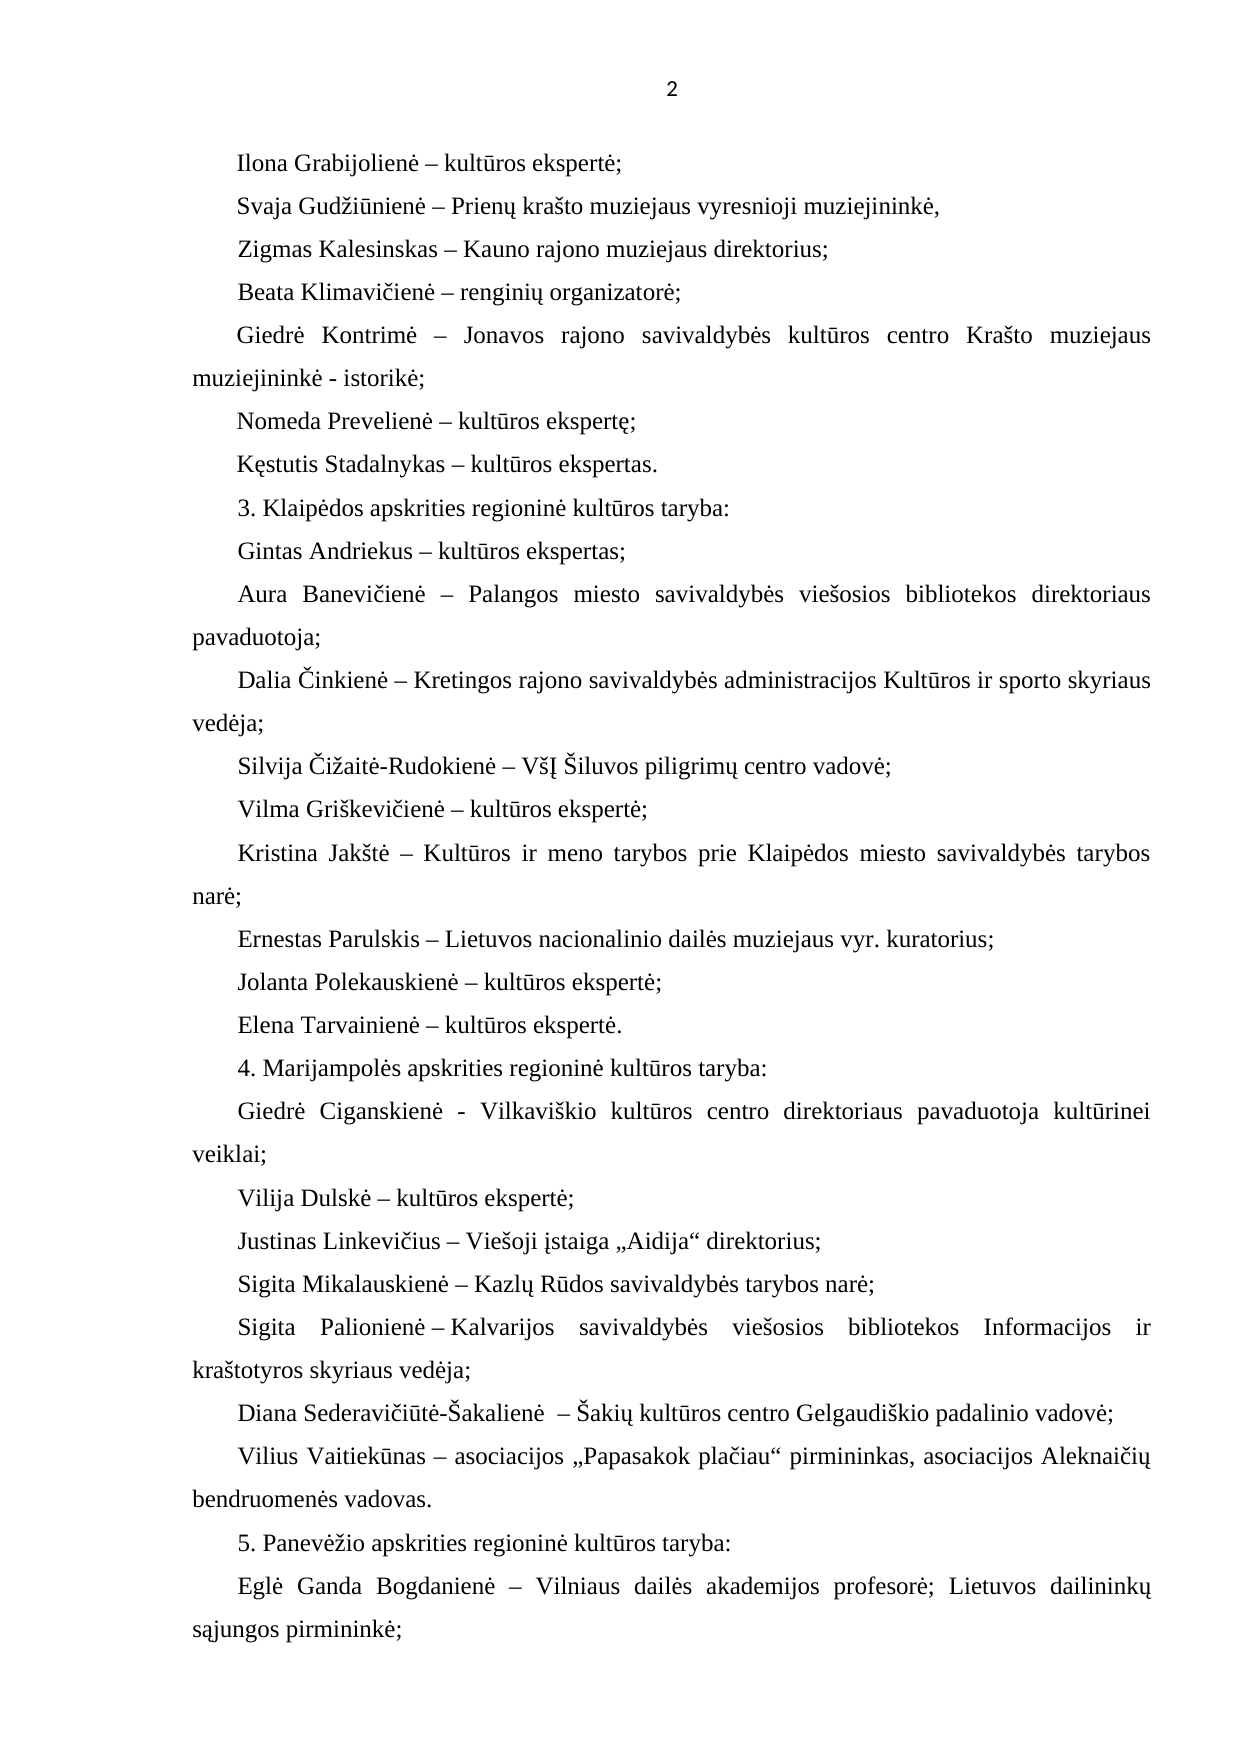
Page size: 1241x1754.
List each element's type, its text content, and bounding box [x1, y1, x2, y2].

text Eglė Ganda Bogdanienė – Vilniaus dailės akademijos profesorė; Lietuvos dailininkų sąjungos pirmininkė; [192, 1571, 1152, 1643]
text Nomeda Prevelienė – kultūros ekspertę; [192, 406, 1152, 435]
text Giedrė Ciganskienė - Vilkaviškio kultūros centro direktoriaus pavaduotoja kultūrinei veiklai; [192, 1096, 1152, 1168]
text Ernestas Parulskis – Lietuvos nacionalinio dailės muziejaus vyr. kuratorius; [192, 924, 1152, 953]
text Ilona Grabijolienė – kultūros ekspertė; [192, 148, 1152, 176]
text Vilija Dulskė – kultūros ekspertė; [192, 1183, 1152, 1211]
text Gintas Andriekus – kultūros ekspertas; [192, 536, 1152, 564]
text Zigmas Kalesinskas – Kauno rajono muziejaus direktorius; [192, 234, 1152, 263]
text Jolanta Polekauskienė – kultūros ekspertė; [192, 967, 1152, 996]
text Sigita Mikalauskienė – Kazlų Rūdos savivaldybės tarybos narė; [192, 1269, 1152, 1298]
text Aura Banevičienė – Palangos miesto savivaldybės viešosios bibliotekos direktoriaus pavaduotoja; [192, 579, 1152, 651]
text 3. Klaipėdos apskrities regioninė kultūros taryba: [192, 493, 1152, 521]
text Elena Tarvainienė – kultūros ekspertė. [192, 1010, 1152, 1039]
text Svaja Gudžiūnienė – Prienų krašto muziejaus vyresnioji muziejininkė, [192, 191, 1152, 219]
text Kristina Jakštė – Kultūros ir meno tarybos prie Klaipėdos miesto savivaldybės tarybos narė; [192, 838, 1152, 909]
text Giedrė Kontrimė – Jonavos rajono savivaldybės kultūros centro Krašto muziejaus muziejininkė - istorikė; [192, 320, 1152, 392]
text Vilma Griškevičienė – kultūros ekspertė; [192, 794, 1152, 823]
text Kęstutis Stadalnykas – kultūros ekspertas. [192, 449, 1152, 478]
text Silvija Čižaitė-Rudokienė – VšĮ Šiluvos piligrimų centro vadovė; [192, 751, 1152, 780]
text Sigita Palionienė – Kalvarijos savivaldybės viešosios bibliotekos Informacijos ir kraštotyros skyriaus vedėja; [192, 1312, 1152, 1384]
text Vilius Vaitiekūnas – asociacijos „Papasakok plačiau“ pirmininkas, asociacijos Aleknaičių bendruomenės vadovas. [192, 1441, 1152, 1513]
text 4. Marijampolės apskrities regioninė kultūros taryba: [192, 1053, 1152, 1082]
text Dalia Činkienė – Kretingos rajono savivaldybės administracijos Kultūros ir sporto skyriaus vedėja; [192, 665, 1152, 737]
text Justinas Linkevičius – Viešoji įstaiga „Aidija“ direktorius; [192, 1226, 1152, 1254]
text 5. Panevėžio apskrities regioninė kultūros taryba: [192, 1528, 1152, 1556]
text Diana Sederavičiūtė-Šakalienė – Šakių kultūros centro Gelgaudiškio padalinio vadovė; [192, 1398, 1152, 1427]
text Beata Klimavičienė – renginių organizatorė; [192, 277, 1152, 306]
